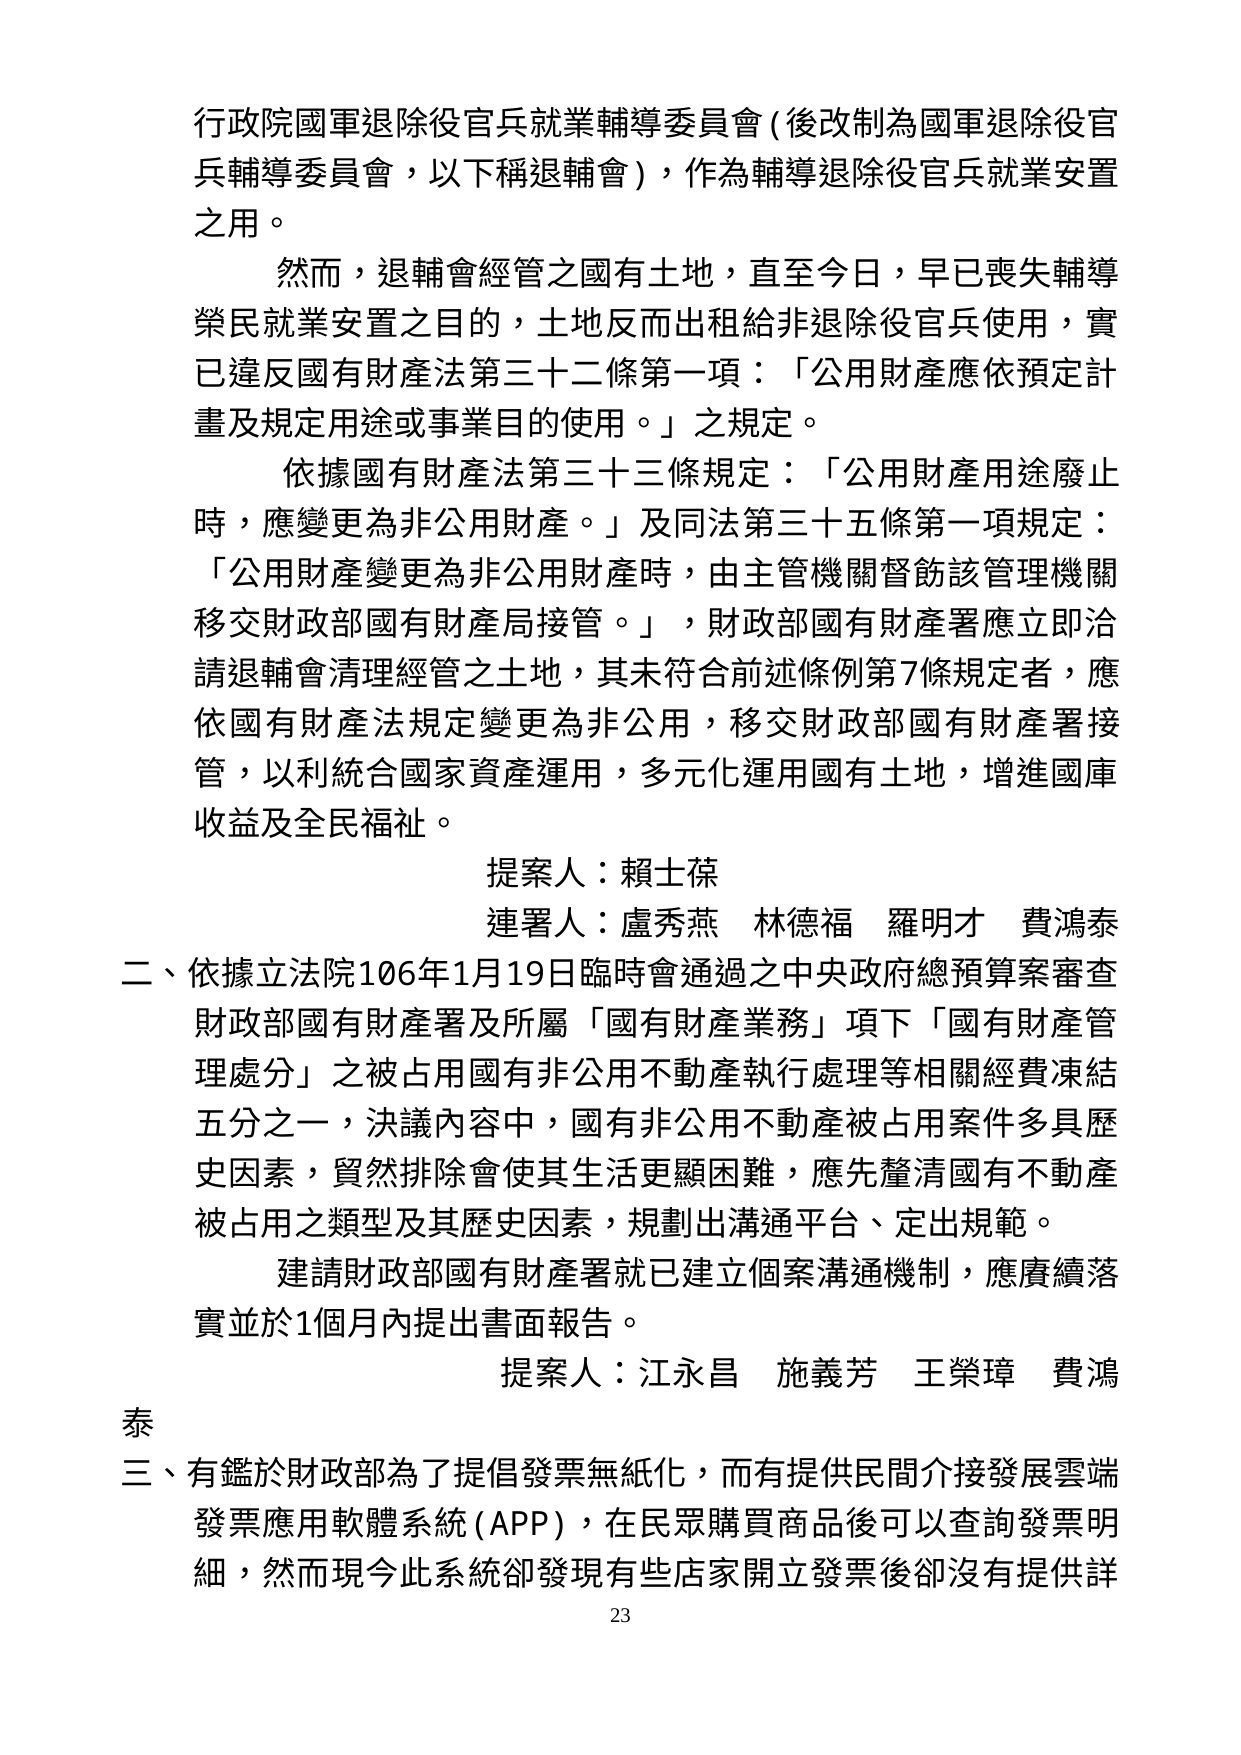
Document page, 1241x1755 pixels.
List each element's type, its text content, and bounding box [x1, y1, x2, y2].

text 二、依據立法院106年1月19日臨時會通過之中央政府總預算案審查財政部國有財產署及所屬「國有財產業務」項下「國有財產管理處分」之被占用國有非公用不動產執行處理等相關經費凍結五分之一，決議內容中，國有非公用不動產被占用案件多具歷史因素，貿然排除會使其生活更顯困難，應先釐清國有不動產被占用之類型及其歷史因素，規劃出溝通平台、定出規範。 [120, 946, 1120, 1246]
text 行政院國軍退除役官兵就業輔導委員會(後改制為國軍退除役官兵輔導委員會，以下稱退輔會)，作為輔導退除役官兵就業安置之用。 [194, 96, 1120, 246]
text 連署人：盧秀燕 林德福 羅明才 費鴻泰 [120, 896, 1120, 946]
text 發票應用軟體系統(APP)，在民眾購買商品後可以查詢發票明細，然而現今此系統卻發現有些店家開立發票後卻沒有提供詳 [193, 1496, 1120, 1596]
text 三、有鑑於財政部為了提倡發票無紙化，而有提供民間介接發展雲端 [120, 1446, 1120, 1496]
text 依據國有財產法第三十三條規定：「公用財產用途廢止時，應變更為非公用財產。」及同法第三十五條第一項規定：「公用財產變更為非公用財產時，由主管機關督飭該管理機關移交財政部國有財產局接管。」，財政部國有財產署應立即洽請退輔會清理經管之土地，其未符合前述條例第7條規定者，應依國有財產法規定變更為非公用，移交財政部國有財產署接管，以利統合國家資產運用，多元化運用國有土地，增進國庫收益及全民福祉。 [194, 446, 1120, 846]
text 提案人：江永昌 施義芳 王榮璋 費鴻泰 [121, 1346, 1120, 1446]
text 建請財政部國有財產署就已建立個案溝通機制，應賡續落實並於1個月內提出書面報告。 [194, 1246, 1120, 1346]
text 提案人：賴士葆 [120, 846, 1120, 896]
text 然而，退輔會經管之國有土地，直至今日，早已喪失輔導榮民就業安置之目的，土地反而出租給非退除役官兵使用，實已違反國有財產法第三十二條第一項：「公用財產應依預定計畫及規定用途或事業目的使用。」之規定。 [194, 246, 1120, 446]
